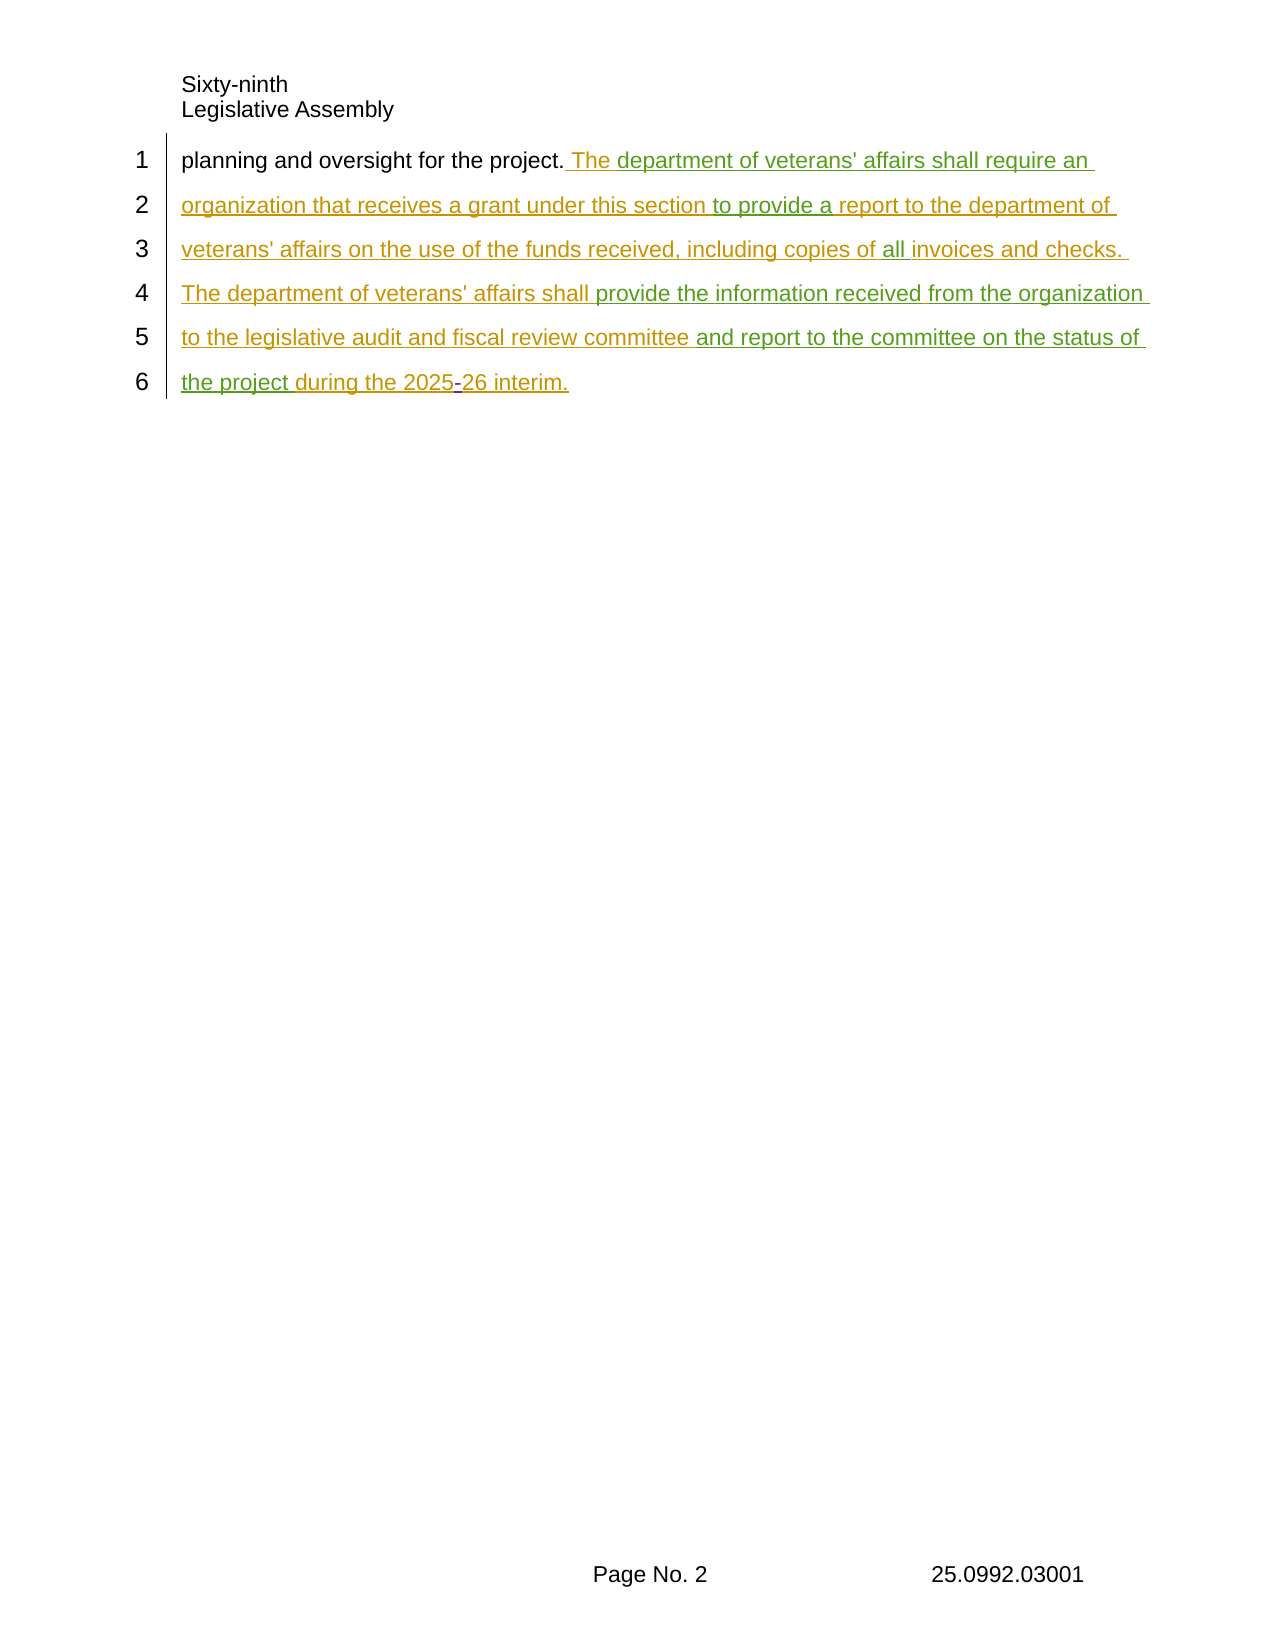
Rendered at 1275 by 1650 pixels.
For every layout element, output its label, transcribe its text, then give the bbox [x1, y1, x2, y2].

text SECTION 1. LINE OF CREDIT - BANK OF NORTH DAKOTA - APPROPRIATION - DEPARTMENT OF VETERANS' AFFAIRS - DEFICIENCY APPROPRIATION REQUEST - VETERANS' NATIONAL CEMETERY GRANT - ONE‑TIME FUNDING - REPORT. Subject to the provisions of this section, the department of veterans' affairs may borrow up to $3,000,000 through a line of credit from the Bank of North Dakota during the biennium beginning July 1, 2025, and ending June 30, 2027, the proceeds of which are appropriated to the department of veterans' affairs, for the purpose of providing a grant to a nonprofit organization for construction costs associated with the construction of a welcome center, parking lot, and related infrastructure at a veterans' national cemetery in the state, for the biennium beginning July 1, 2025, and ending June 30, 2027. The appropriation in this section is considered a one-time funding item. The interest rate on the line of credit may not exceed the prevailing interest rate charged to North Dakota governmental entities. If the department of veterans' affairs accesses the line of credit, the department of veterans' affairs shall request a deficiency appropriation from the legislative assembly to repay the line of credit. The appropriation in this section is available only upon certification by the department of veterans' affairs to the director of the office of management and budget that the United States department of veterans affairs national cemetery administration will provide planning and oversight for the project. The department of veterans' affairs shall require an organization that receives a grant under this section to provide a report to the department of veterans' affairs on the use of the funds received, including copies of all invoices and checks. The department of veterans' affairs shall provide the information received from the organization to the legislative audit and fiscal review committee and report to the committee on the status of the project during the 2025‑26 interim. [181, 133, 1154, 399]
